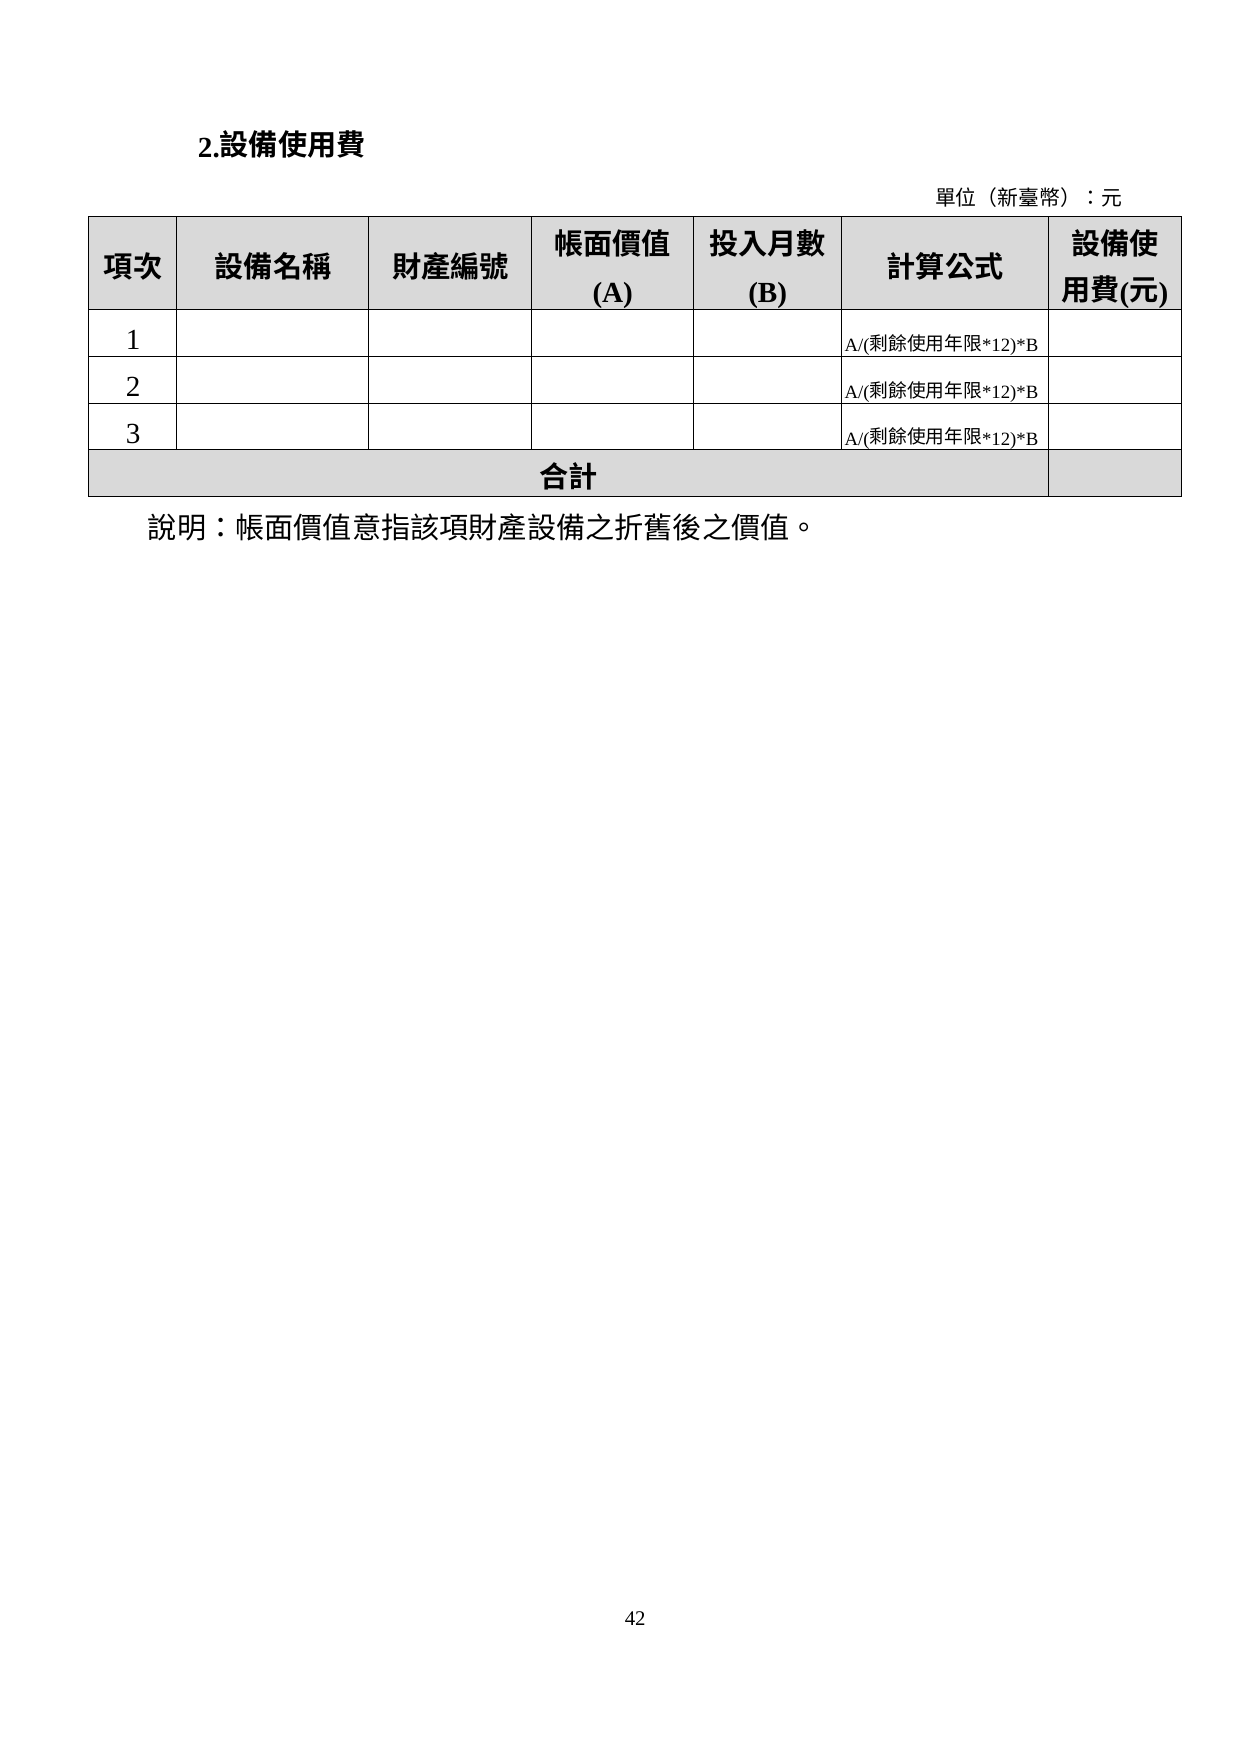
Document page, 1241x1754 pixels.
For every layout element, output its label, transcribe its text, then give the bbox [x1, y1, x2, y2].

text 說明：帳面價值意指該項財產設備之折舊後之價值。 [148, 497, 1137, 549]
table_header 投入月數 (B) [694, 217, 841, 309]
table_cell [369, 404, 531, 449]
table_header 帳面價值 (A) [532, 217, 693, 309]
table_cell [369, 310, 531, 356]
text 單位（新臺幣）：元 [148, 164, 1122, 216]
table_header 計算公式 [842, 217, 1048, 309]
table_header 設備使用費(元) [1049, 217, 1181, 309]
table_cell 3 [89, 404, 176, 449]
table_cell [177, 404, 368, 449]
table_cell A/(剩餘使用年限*12)*B [842, 404, 1048, 449]
table_cell 合計 [89, 450, 1048, 496]
table_cell A/(剩餘使用年限*12)*B [842, 310, 1048, 356]
table_cell [1049, 310, 1181, 356]
table_cell 1 [89, 310, 176, 356]
table_cell [177, 310, 368, 356]
table_cell [369, 357, 531, 402]
table_cell [532, 310, 693, 356]
table_cell A/(剩餘使用年限*12)*B [842, 357, 1048, 402]
text 2.設備使用費 [198, 118, 1122, 164]
table_header 設備名稱 [177, 217, 368, 309]
table_cell [694, 310, 841, 356]
table_cell [694, 357, 841, 402]
table_cell [1049, 450, 1181, 496]
table_cell [532, 357, 693, 402]
table_cell [694, 404, 841, 449]
table_header 財產編號 [369, 217, 531, 309]
table_cell [177, 357, 368, 402]
table_header 項次 [89, 217, 176, 309]
table_cell [1049, 357, 1181, 402]
table_cell 2 [89, 357, 176, 402]
table_cell [532, 404, 693, 449]
table_cell [1049, 404, 1181, 449]
